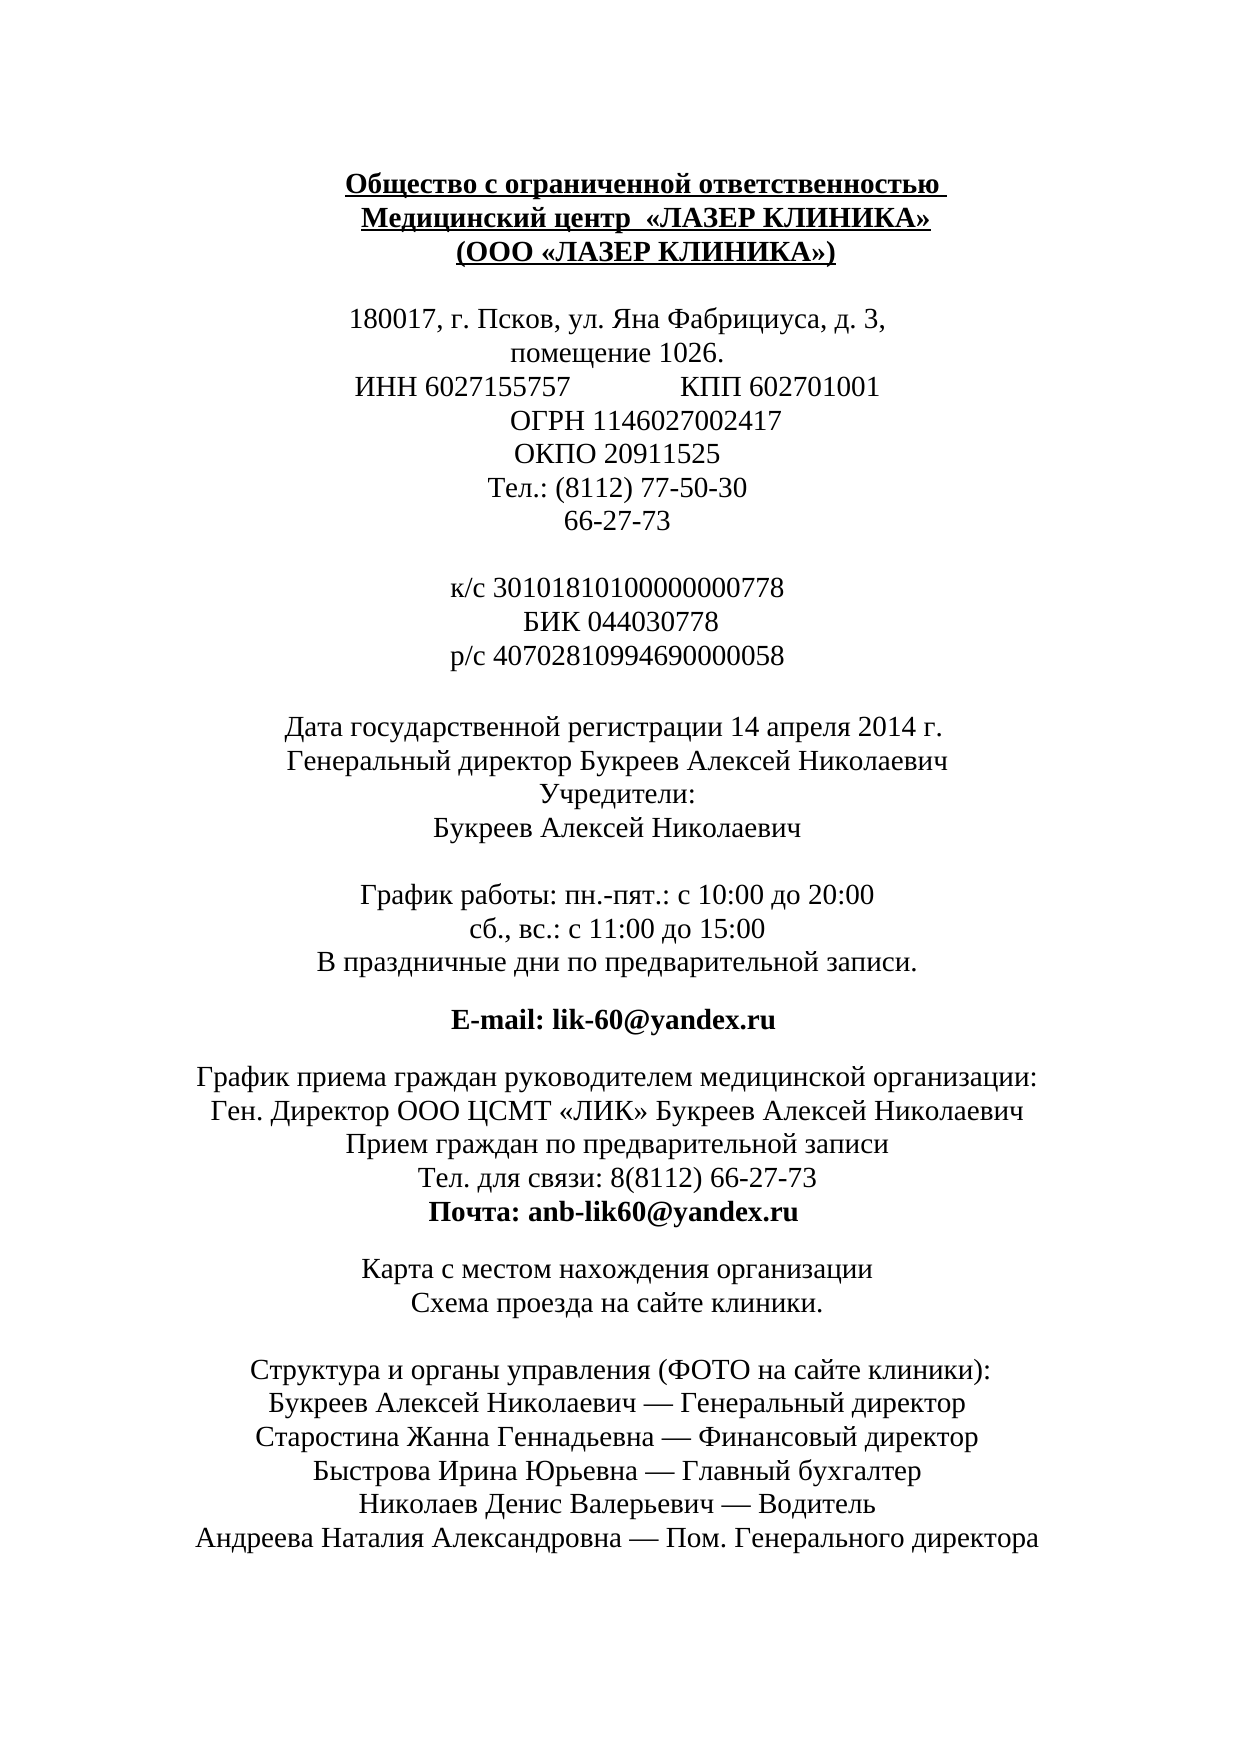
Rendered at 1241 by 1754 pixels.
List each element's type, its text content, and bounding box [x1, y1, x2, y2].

text Дата государственной регистрации 14 апреля 2014 г. [118, 709, 1116, 743]
text График приема граждан руководителем медицинской организации: [118, 1059, 1116, 1093]
text Генеральный директор Букреев Алексей Николаевич [118, 743, 1116, 777]
text помещение 1026. [118, 335, 1116, 369]
text Общество с ограниченной ответственностью [175, 166, 1116, 200]
text Андреева Наталия Александровна — Пом. Генерального директора [118, 1520, 1116, 1553]
text Быстрова Ирина Юрьевна — Главный бухгалтер [118, 1453, 1116, 1486]
text ОКПО 20911525 [118, 436, 1116, 470]
text БИК 044030778 [118, 604, 1116, 638]
text 180017, г. Псков, ул. Яна Фабрициуса, д. 3, [118, 301, 1116, 335]
text Тел.: (8112) 77-50-30 [118, 470, 1116, 503]
text р/с 40702810994690000058 [118, 638, 1116, 671]
text E-mail: lik-60@yandex.ru [118, 1002, 1116, 1036]
text ОГРН 1146027002417 [175, 403, 1116, 436]
text Николаев Денис Валерьевич — Водитель [118, 1486, 1116, 1520]
text Учредители: [118, 777, 1116, 810]
text ИНН 6027155757 КПП 602701001 [118, 369, 1116, 402]
text (ООО «ЛАЗЕР КЛИНИКА») [175, 234, 1116, 267]
text Схема проезда на сайте клиники. [118, 1285, 1116, 1318]
text Букреев Алексей Николаевич [118, 810, 1116, 844]
text Структура и органы управления (ФОТО на сайте клиники): [118, 1352, 1116, 1386]
text к/с 30101810100000000778 [118, 571, 1116, 604]
text Почта: anb-lik60@yandex.ru [118, 1194, 1116, 1227]
text Тел. для связи: 8(8112) 66-27-73 [118, 1160, 1116, 1194]
text Ген. Директор ООО ЦСМТ «ЛИК» Букреев Алексей Николаевич [118, 1093, 1116, 1127]
text График работы: пн.-пят.: с 10:00 до 20:00 [118, 877, 1116, 911]
text Карта с местом нахождения организации [118, 1251, 1116, 1285]
text Букреев Алексей Николаевич — Генеральный директор [118, 1386, 1116, 1419]
text Медицинский центр «ЛАЗЕР КЛИНИКА» [175, 200, 1116, 234]
text 66-27-73 [118, 503, 1116, 537]
text сб., вс.: с 11:00 до 15:00 [118, 911, 1116, 944]
text В праздничные дни по предварительной записи. [118, 944, 1116, 978]
text Прием граждан по предварительной записи [118, 1127, 1116, 1160]
text Старостина Жанна Геннадьевна — Финансовый директор [118, 1419, 1116, 1453]
